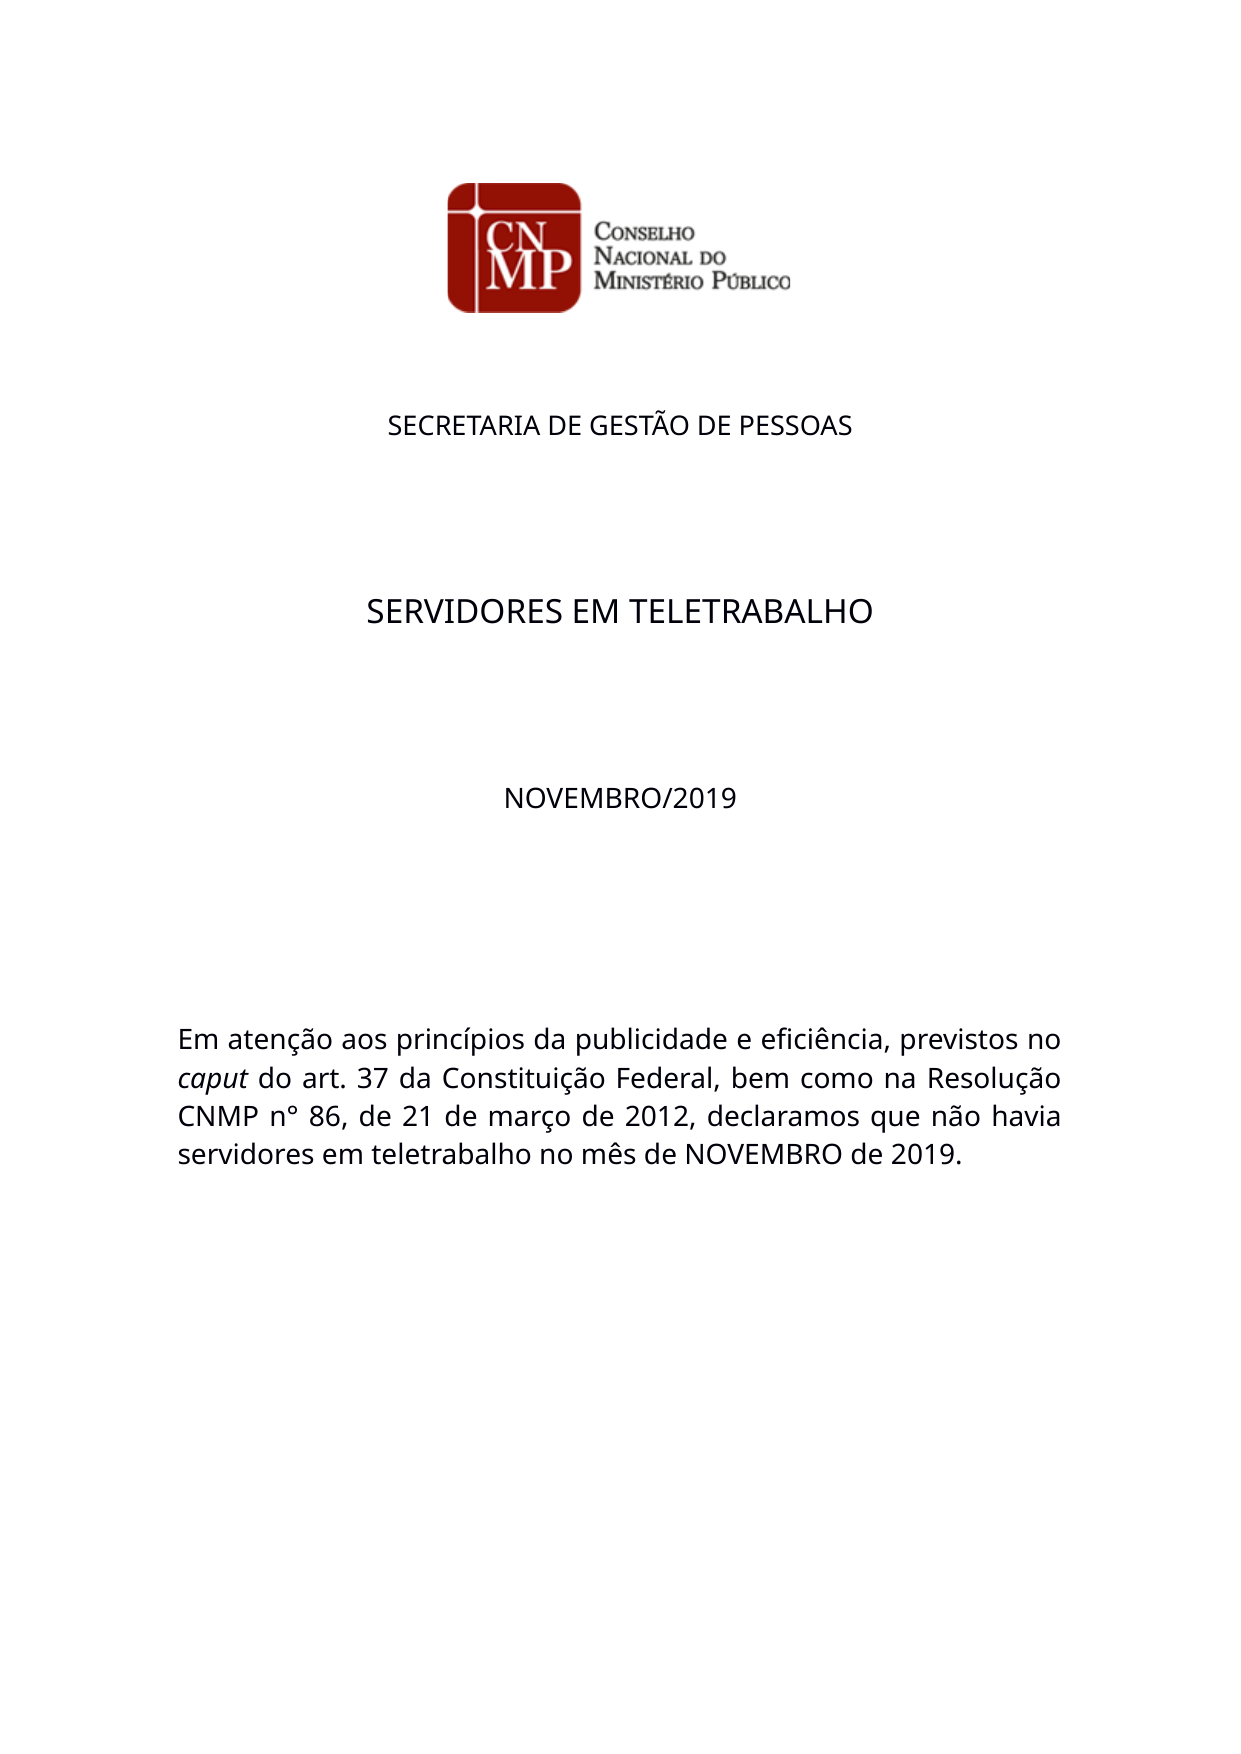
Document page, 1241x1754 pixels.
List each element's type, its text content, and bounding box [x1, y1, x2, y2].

text SERVIDORES EM TELETRABALHO [177, 588, 1063, 633]
text SECRETARIA DE GESTÃO DE PESSOAS [177, 407, 1063, 443]
text Em atenção aos princípios da publicidade e eficiência, previstos no caput do art. 37 da Constituição Federal, bem como na Resolução CNMP n° 86, de 21 de março de 2012, declaramos que não havia servidores em teletrabalho no mês de NOVEMBRO de 2019. [177, 1020, 1063, 1173]
text NOVEMBRO/2019 [177, 778, 1063, 817]
